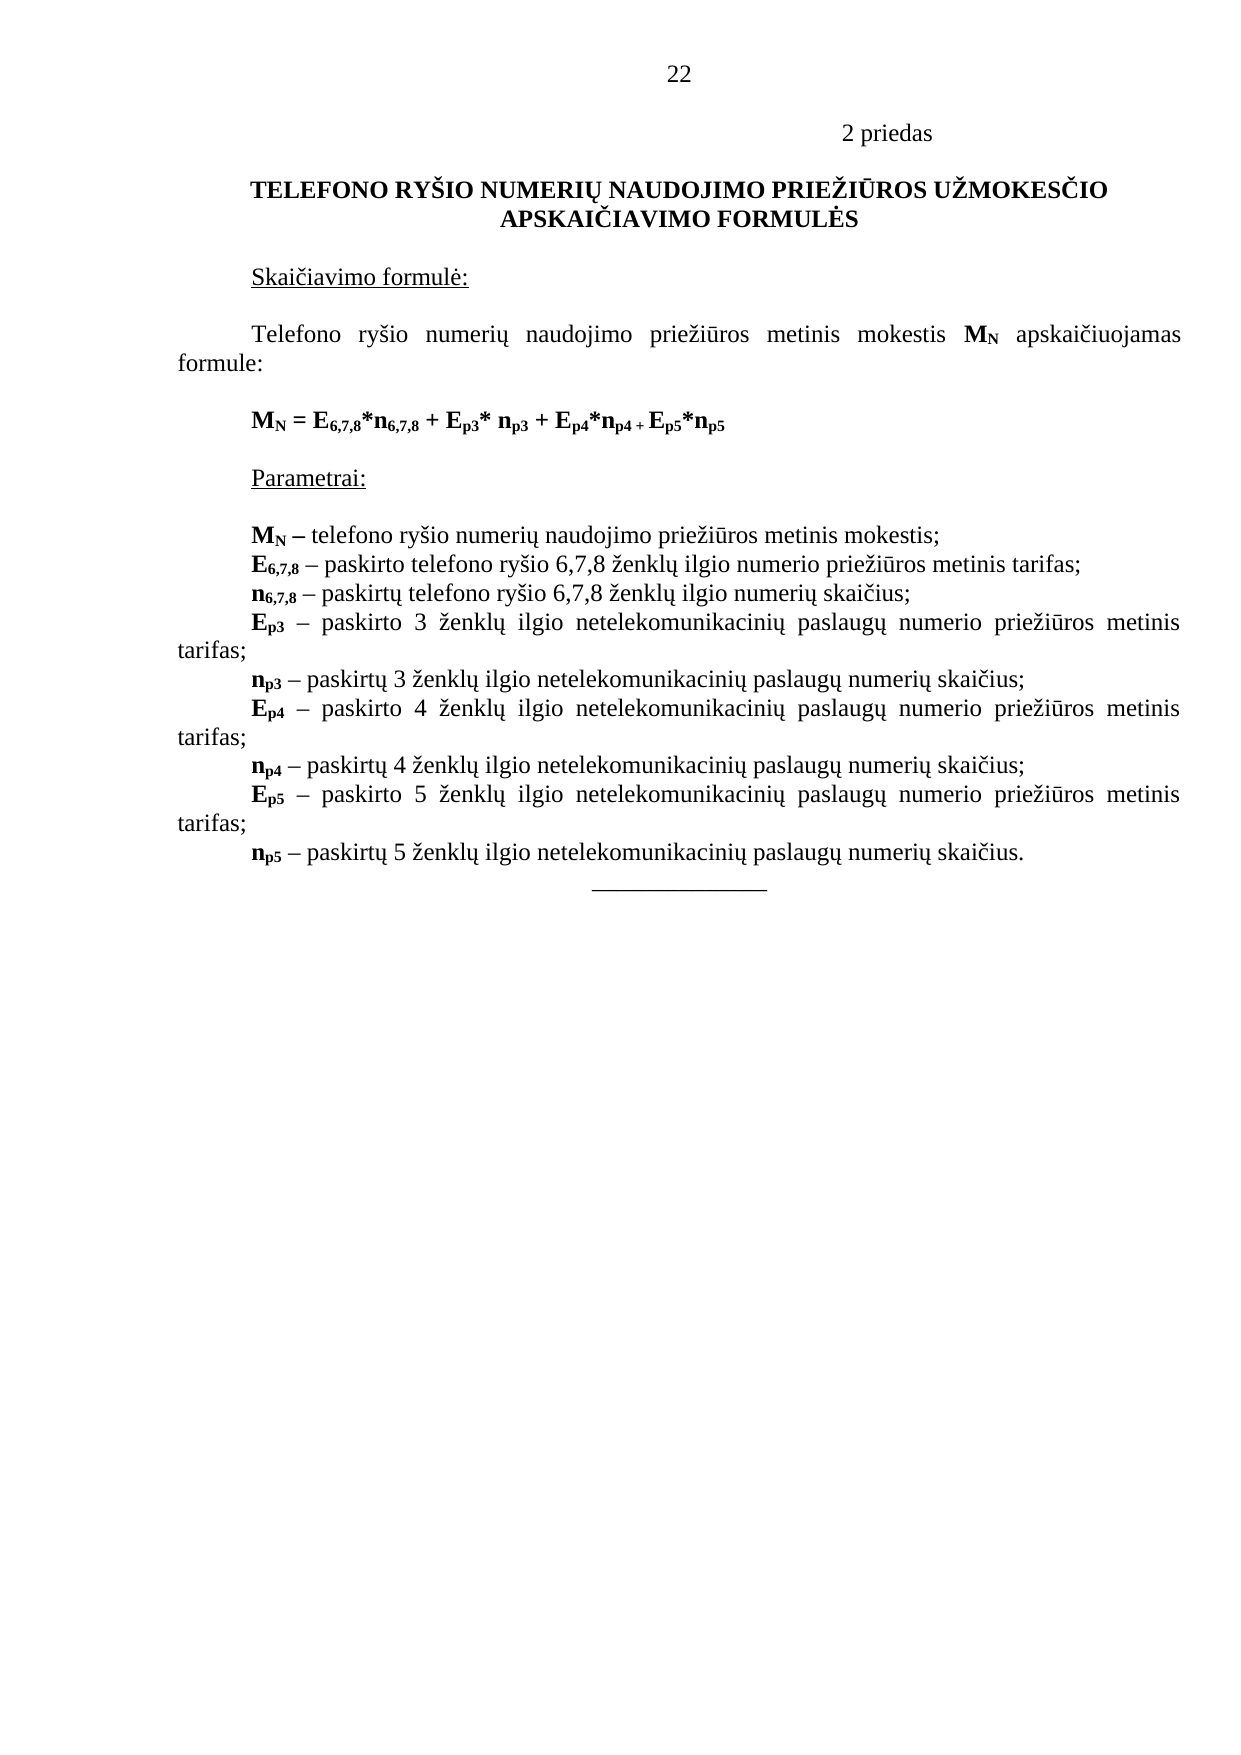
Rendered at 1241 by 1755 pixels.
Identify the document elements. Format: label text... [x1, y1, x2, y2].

text Skaičiavimo formulė: [177, 262, 1181, 291]
text np4 – paskirtų 4 ženklų ilgio netelekomunikacinių paslaugų numerių skaičius; [177, 751, 1181, 779]
text np3 – paskirtų 3 ženklų ilgio netelekomunikacinių paslaugų numerių skaičius; [177, 664, 1181, 693]
text Parametrai: [177, 463, 1181, 492]
text MN – telefono ryšio numerių naudojimo priežiūros metinis mokestis; [177, 521, 1181, 549]
text Telefono ryšio numerių naudojimo priežiūros užmokesčio apskaičiavimo formulės [177, 176, 1181, 233]
text ______________ [177, 866, 1181, 894]
text 2 priedas [842, 118, 1181, 147]
text E6,7,8 – paskirto telefono ryšio 6,7,8 ženklų ilgio numerio priežiūros metinis tarifas; [177, 549, 1181, 578]
text Ep5 – paskirto 5 ženklų ilgio netelekomunikacinių paslaugų numerio priežiūros metinis tarifas; [177, 779, 1181, 837]
text MN = E6,7,8*n6,7,8 + Ep3* np3 + Ep4*np4 + Ep5*np5 [177, 406, 1181, 434]
text n6,7,8 – paskirtų telefono ryšio 6,7,8 ženklų ilgio numerių skaičius; [177, 578, 1181, 607]
text Telefono ryšio numerių naudojimo priežiūros metinis mokestis MN apskaičiuojamas formule: [177, 319, 1181, 377]
text np5 – paskirtų 5 ženklų ilgio netelekomunikacinių paslaugų numerių skaičius. [177, 837, 1181, 866]
text Ep4 – paskirto 4 ženklų ilgio netelekomunikacinių paslaugų numerio priežiūros metinis tarifas; [177, 693, 1181, 751]
text Ep3 – paskirto 3 ženklų ilgio netelekomunikacinių paslaugų numerio priežiūros metinis tarifas; [177, 607, 1181, 664]
